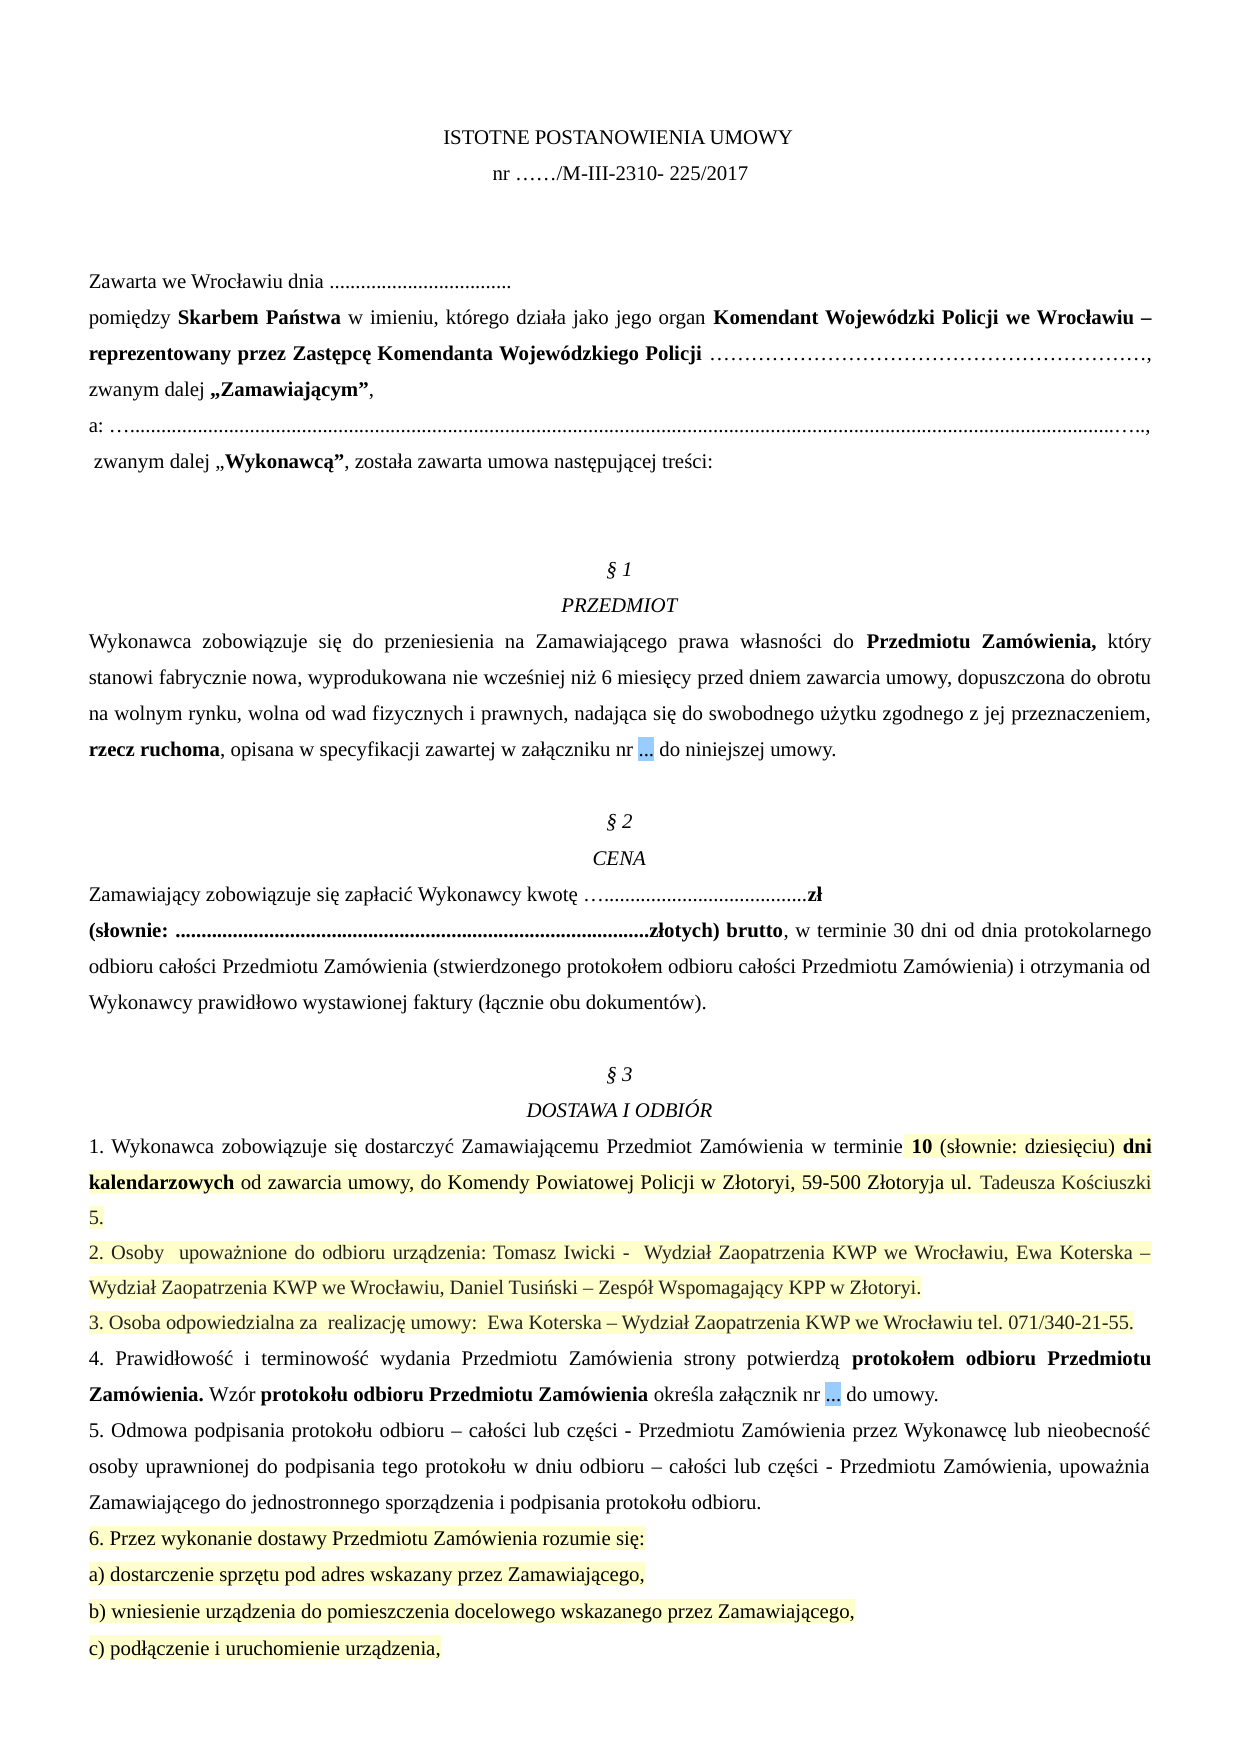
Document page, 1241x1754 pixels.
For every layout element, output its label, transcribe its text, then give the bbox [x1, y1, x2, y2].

text 2. Osoby upoważnione do odbioru urządzenia: Tomasz Iwicki - Wydział Zaopatrzenia KWP we Wrocławiu, Ewa Koterska – Wydział Zaopatrzenia KWP we Wrocławiu, Daniel Tusiński – Zespół Wspomagający KPP w Złotoryi. [88, 1241, 1152, 1299]
text § 1 [88, 557, 1152, 581]
text Zamawiający zobowiązuje się zapłacić Wykonawcy kwotę ….......................................zł [88, 881, 1152, 906]
text PRZEDMIOT [88, 593, 1152, 617]
text 4. Prawidłowość i terminowość wydania Przedmiotu Zamówienia strony potwierdzą protokołem odbioru Przedmiotu Zamówienia. Wzór protokołu odbioru Przedmiotu Zamówienia określa załącznik nr ... do umowy. [88, 1346, 1152, 1406]
text Zawarta we Wrocławiu dnia ................................... [88, 269, 1152, 293]
text DOSTAWA I ODBIÓR [88, 1098, 1152, 1122]
text a) dostarczenie sprzętu pod adres wskazany przez Zamawiającego, [88, 1562, 1152, 1586]
text 5. Odmowa podpisania protokołu odbioru – całości lub części - Przedmiotu Zamówienia przez Wykonawcę lub nieobecność osoby uprawnionej do podpisania tego protokołu w dniu odbioru – całości lub części - Przedmiotu Zamówienia, upoważnia Zamawiającego do jednostronnego sporządzenia i podpisania protokołu odbioru. [88, 1418, 1152, 1514]
text Wykonawca zobowiązuje się do przeniesienia na Zamawiającego prawa własności do Przedmiotu Zamówienia, który stanowi fabrycznie nowa, wyprodukowana nie wcześniej niż 6 miesięcy przed dniem zawarcia umowy, dopuszczona do obrotu na wolnym rynku, wolna od wad fizycznych i prawnych, nadająca się do swobodnego użytku zgodnego z jej przeznaczeniem, rzecz ruchoma, opisana w specyfikacji zawartej w załączniku nr ... do niniejszej umowy. [88, 629, 1152, 761]
text ISTOTNE POSTANOWIENIA UMOWY [88, 124, 1152, 149]
text § 3 [88, 1062, 1152, 1086]
text b) wniesienie urządzenia do pomieszczenia docelowego wskazanego przez Zamawiającego, [88, 1599, 1152, 1623]
text zwanym dalej „Wykonawcą”, została zawarta umowa następującej treści: [88, 449, 1152, 473]
text § 2 [88, 809, 1152, 833]
text CENA [88, 845, 1152, 869]
text 3. Osoba odpowiedzialna za realizację umowy: Ewa Koterska – Wydział Zaopatrzenia KWP we Wrocławiu tel. 071/340-21-55. [88, 1311, 1152, 1334]
text (słownie: ...........................................................................................złotych) brutto, w terminie 30 dni od dnia protokolarnego odbioru całości Przedmiotu Zamówienia (stwierdzonego protokołem odbioru całości Przedmiotu Zamówienia) i otrzymania od Wykonawcy prawidłowo wystawionej faktury (łącznie obu dokumentów). [88, 917, 1152, 1014]
text a: ….............................................................................................................................................................................................….., [88, 413, 1152, 437]
text c) podłączenie i uruchomienie urządzenia, [88, 1635, 1152, 1659]
text 1. Wykonawca zobowiązuje się dostarczyć Zamawiającemu Przedmiot Zamówienia w terminie 10 (słownie: dziesięciu) dni kalendarzowych od zawarcia umowy, do Komendy Powiatowej Policji w Złotoryi, 59-500 Złotoryja ul. Tadeusza Kościuszki 5. [88, 1134, 1152, 1229]
text 6. Przez wykonanie dostawy Przedmiotu Zamówienia rozumie się: [88, 1526, 1152, 1550]
text pomiędzy Skarbem Państwa w imieniu, którego działa jako jego organ Komendant Wojewódzki Policji we Wrocławiu – reprezentowany przez Zastępcę Komendanta Wojewódzkiego Policji ………………………………………………………, zwanym dalej „Zamawiającym”, [88, 305, 1152, 401]
text nr ……/M-III-2310- 225/2017 [88, 161, 1152, 185]
